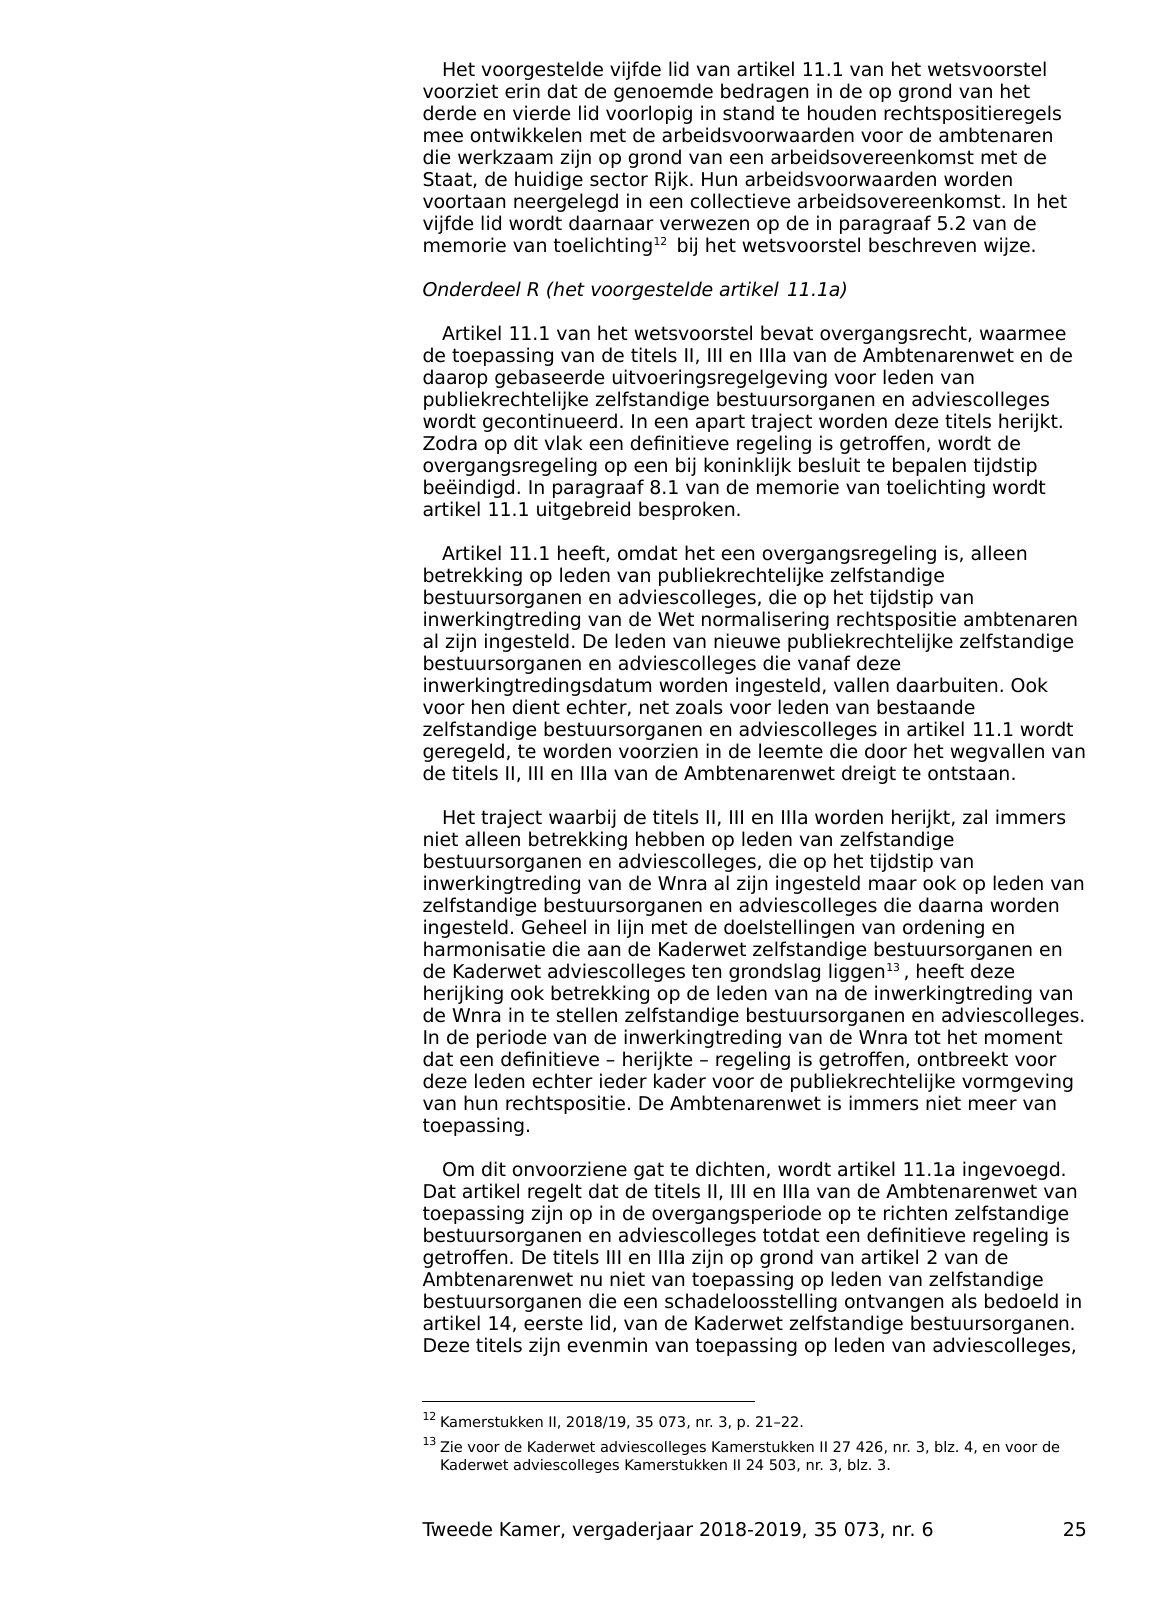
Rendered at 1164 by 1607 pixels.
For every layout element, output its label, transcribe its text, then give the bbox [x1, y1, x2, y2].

text Artikel 11.1 van het wetsvoorstel bevat overgangsrecht, waarmee de toepassing van de titels II, III en IIIa van de Ambtenarenwet en de daarop gebaseerde uitvoeringsregelgeving voor leden van publiekrechtelijke zelfstandige bestuursorganen en adviescolleges wordt gecontinueerd. In een apart traject worden deze titels herijkt. Zodra op dit vlak een definitieve regeling is getroffen, wordt de overgangsregeling op een bij koninklijk besluit te bepalen tijdstip beëindigd. In paragraaf 8.1 van de memorie van toelichting wordt artikel 11.1 uitgebreid besproken. [422, 323, 1087, 521]
text Het traject waarbij de titels II, III en IIIa worden herijkt, zal immers niet alleen betrekking hebben op leden van zelfstandige bestuursorganen en adviescolleges, die op het tijdstip van inwerkingtreding van de Wnra al zijn ingesteld maar ook op leden van zelfstandige bestuursorganen en adviescolleges die daarna worden ingesteld. Geheel in lijn met de doelstellingen van ordening en harmonisatie die aan de Kaderwet zelfstandige bestuursorganen en de Kaderwet adviescolleges ten grondslag liggen, heeft deze herijking ook betrekking op de leden van na de inwerkingtreding van de Wnra in te stellen zelfstandige bestuursorganen en adviescolleges. In de periode van de inwerkingtreding van de Wnra tot het moment dat een definitieve – herijkte – regeling is getroffen, ontbreekt voor deze leden echter ieder kader voor de publiekrechtelijke vormgeving van hun rechtspositie. De Ambtenarenwet is immers niet meer van toepassing. [422, 807, 1087, 1137]
text Om dit onvoorziene gat te dichten, wordt artikel 11.1a ingevoegd. Dat artikel regelt dat de titels II, III en IIIa van de Ambtenarenwet van toepassing zijn op in de overgangsperiode op te richten zelfstandige bestuursorganen en adviescolleges totdat een definitieve regeling is getroffen. De titels III en IIIa zijn op grond van artikel 2 van de Ambtenarenwet nu niet van toepassing op leden van zelfstandige bestuursorganen die een schadeloosstelling ontvangen als bedoeld in artikel 14, eerste lid, van de Kaderwet zelfstandige bestuursorganen. Deze titels zijn evenmin van toepassing op leden van adviescolleges, [422, 1159, 1087, 1357]
text Zie voor de Kaderwet adviescolleges Kamerstukken II 27 426, nr. 3, blz. 4, en voor de Kaderwet adviescolleges Kamerstukken II 24 503, nr. 3, blz. 3. [422, 1435, 1087, 1474]
text Kamerstukken II, 2018/19, 35 073, nr. 3, p. 21–22. [422, 1410, 1087, 1432]
subtitle Onderdeel R (het voorgestelde artikel 11.1a) [422, 279, 1087, 301]
text Artikel 11.1 heeft, omdat het een overgangsregeling is, alleen betrekking op leden van publiekrechtelijke zelfstandige bestuursorganen en adviescolleges, die op het tijdstip van inwerkingtreding van de Wet normalisering rechtspositie ambtenaren al zijn ingesteld. De leden van nieuwe publiekrechtelijke zelfstandige bestuursorganen en adviescolleges die vanaf deze inwerkingtredingsdatum worden ingesteld, vallen daarbuiten. Ook voor hen dient echter, net zoals voor leden van bestaande zelfstandige bestuursorganen en adviescolleges in artikel 11.1 wordt geregeld, te worden voorzien in de leemte die door het wegvallen van de titels II, III en IIIa van de Ambtenarenwet dreigt te ontstaan. [422, 543, 1087, 785]
text Het voorgestelde vijfde lid van artikel 11.1 van het wetsvoorstel voorziet erin dat de genoemde bedragen in de op grond van het derde en vierde lid voorlopig in stand te houden rechtspositieregels mee ontwikkelen met de arbeidsvoorwaarden voor de ambtenaren die werkzaam zijn op grond van een arbeidsovereenkomst met de Staat, de huidige sector Rijk. Hun arbeidsvoorwaarden worden voortaan neergelegd in een collectieve arbeidsovereenkomst. In het vijfde lid wordt daarnaar verwezen op de in paragraaf 5.2 van de memorie van toelichting bij het wetsvoorstel beschreven wijze. [422, 59, 1087, 257]
